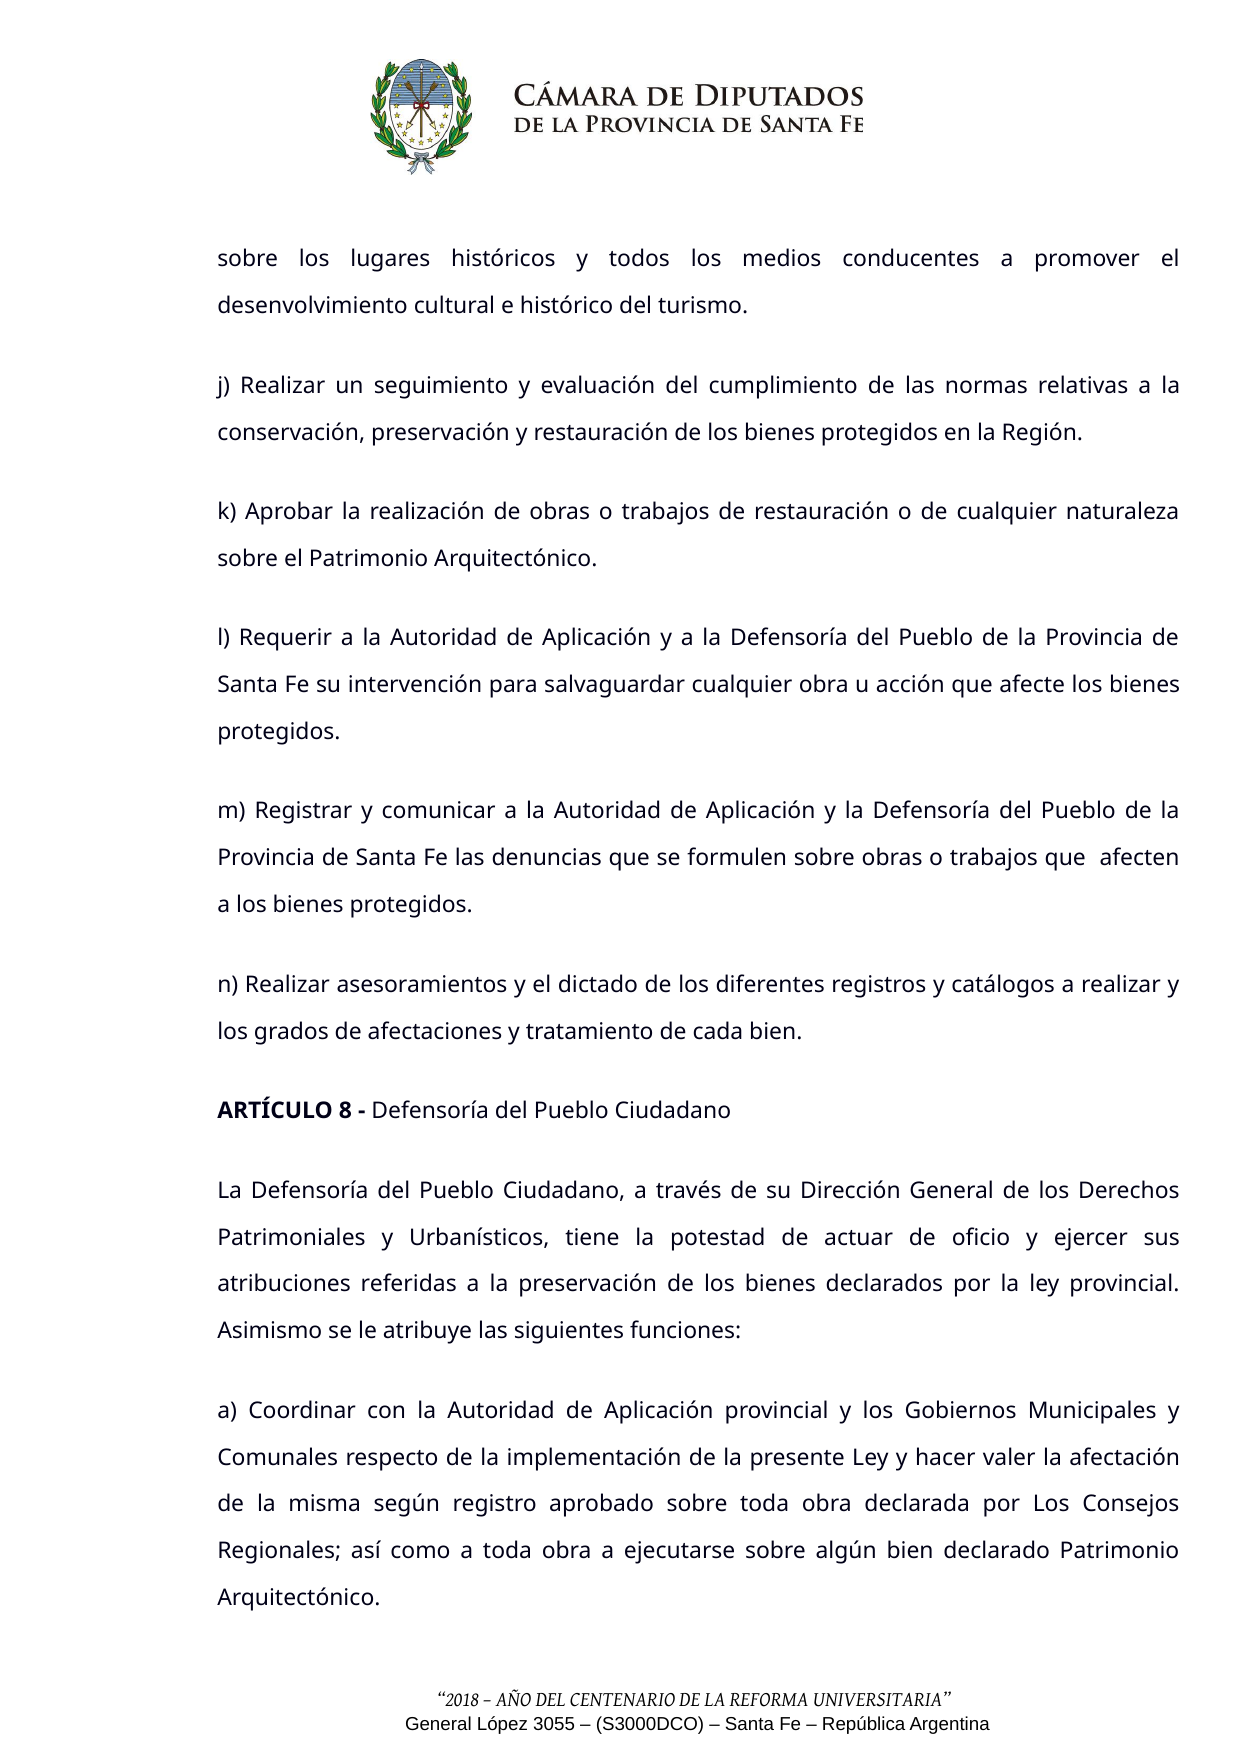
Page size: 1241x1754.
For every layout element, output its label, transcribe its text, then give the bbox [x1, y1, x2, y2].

text m) Registrar y comunicar a la Autoridad de Aplicación y la Defensoría del Pueblo de la Provincia de Santa Fe las denuncias que se formulen sobre obras o trabajos que afecten a los bienes protegidos. [217, 794, 1181, 919]
text a) Coordinar con la Autoridad de Aplicación provincial y los Gobiernos Municipales y Comunales respecto de la implementación de la presente Ley y hacer valer la afectación de la misma según registro aprobado sobre toda obra declarada por Los Consejos Regionales; así como a toda obra a ejecutarse sobre algún bien declarado Patrimonio Arquitectónico. [217, 1394, 1181, 1612]
text j) Realizar un seguimiento y evaluación del cumplimiento de las normas relativas a la conservación, preservación y restauración de los bienes protegidos en la Región. [217, 368, 1181, 447]
picture [370, 59, 863, 179]
text La Defensoría del Pueblo Ciudadano, a través de su Dirección General de los Derechos Patrimoniales y Urbanísticos, tiene la potestad de actuar de oficio y ejercer sus atribuciones referidas a la preservación de los bienes declarados por la ley provincial. Asimismo se le atribuye las siguientes funciones: [217, 1173, 1181, 1345]
text l) Requerir a la Autoridad de Aplicación y a la Defensoría del Pueblo de la Provincia de Santa Fe su intervención para salvaguardar cualquier obra u acción que afecte los bienes protegidos. [217, 621, 1181, 746]
text ARTÍCULO 8 - Defensoría del Pueblo Ciudadano [217, 1094, 1181, 1125]
text k) Aprobar la realización de obras o trabajos de restauración o de cualquier naturaleza sobre el Patrimonio Arquitectónico. [217, 495, 1181, 573]
text sobre los lugares históricos y todos los medios conducentes a promover el desenvolvimiento cultural e histórico del turismo. [217, 242, 1181, 320]
text n) Realizar asesoramientos y el dictado de los diferentes registros y catálogos a realizar y los grados de afectaciones y tratamiento de cada bien. [217, 968, 1181, 1046]
